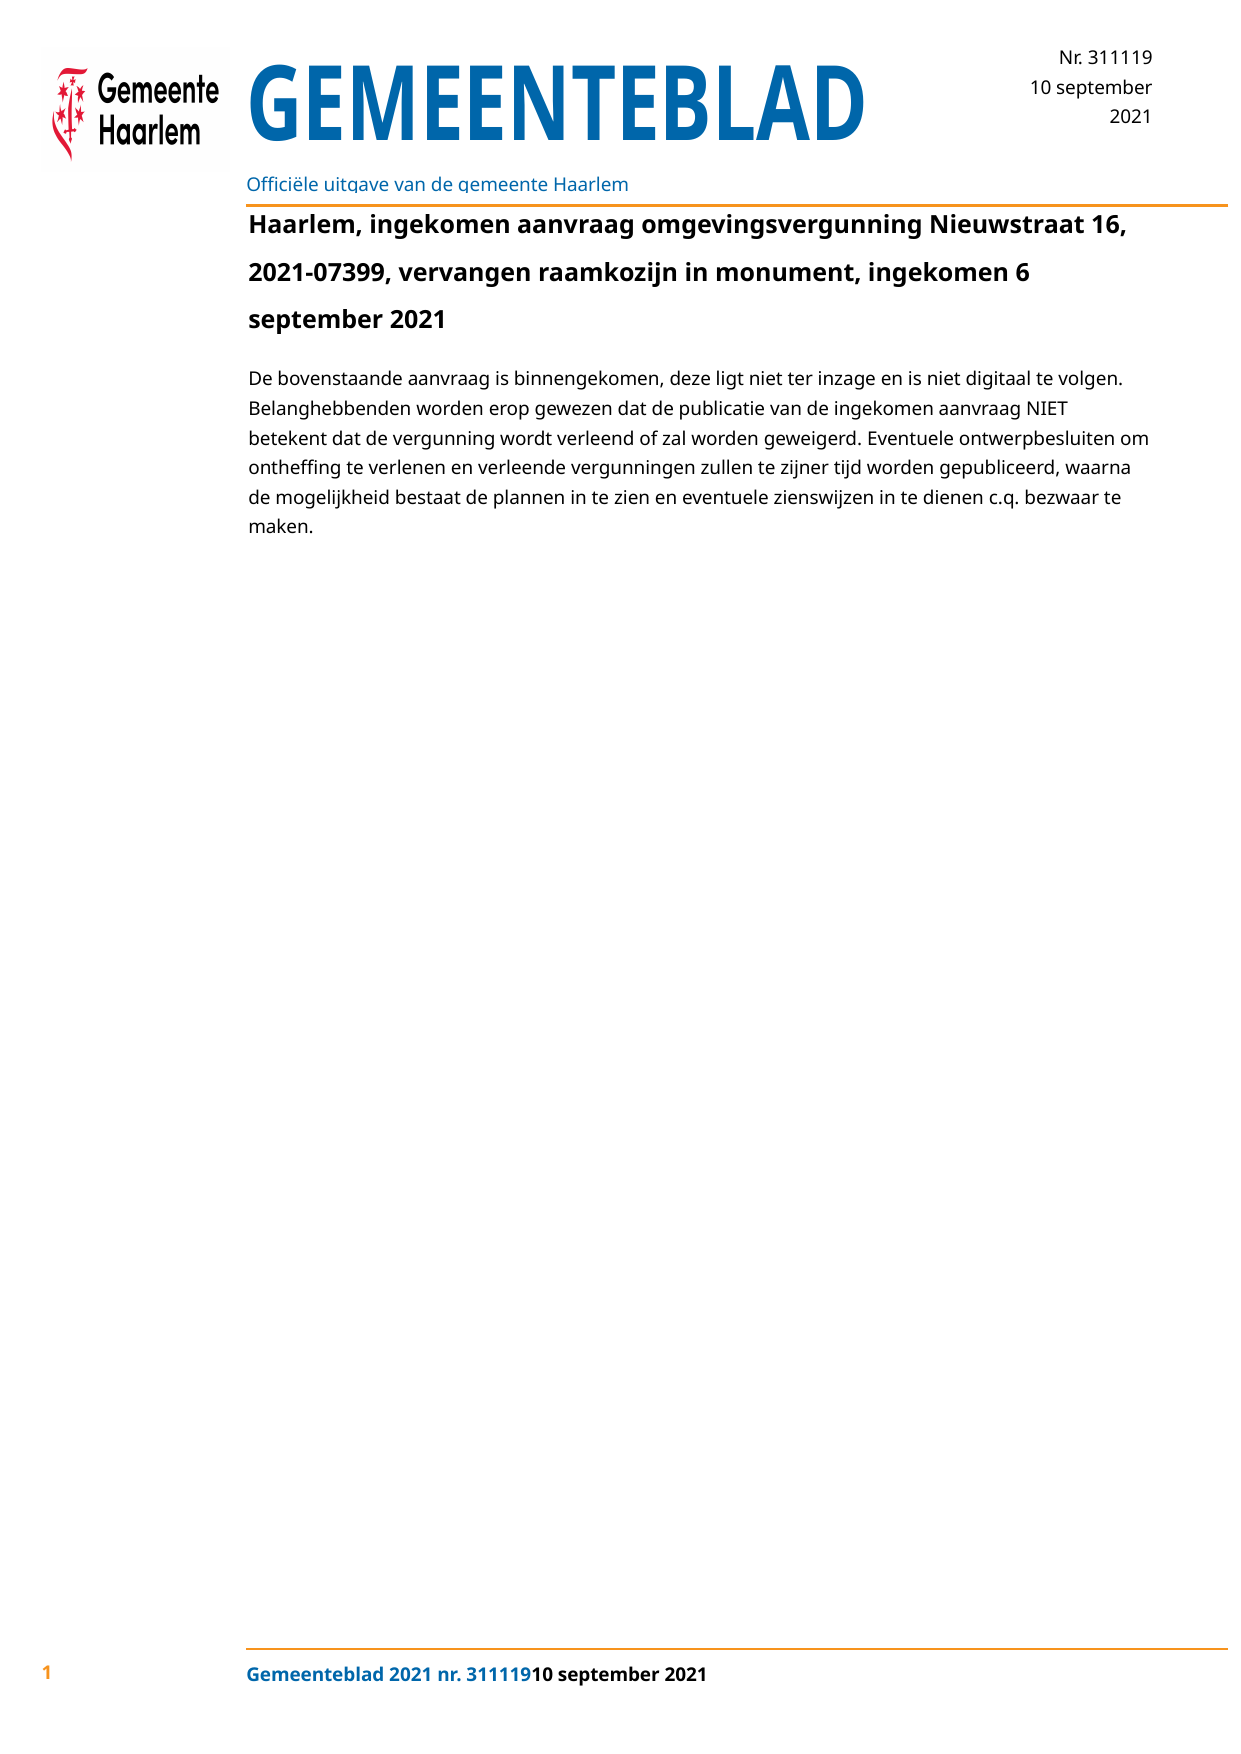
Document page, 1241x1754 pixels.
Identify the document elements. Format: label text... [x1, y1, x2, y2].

text De bovenstaande aanvraag is binnengekomen, deze ligt niet ter inzage en is niet digitaal te volgen. Belanghebbenden worden erop gewezen dat de publicatie van de ingekomen aanvraag NIET betekent dat de vergunning wordt verleend of zal worden geweigerd. Eventuele ontwerpbesluiten om ontheffing te verlenen en verleende vergunningen zullen te zijner tijd worden gepubliceerd, waarna de mogelijkheid bestaat de plannen in te zien en eventuele zienswijzen in te dienen c.q. bezwaar te maken. [248, 366, 1152, 539]
picture [41, 47, 231, 172]
text Haarlem, ingekomen aanvraag omgevingsvergunning Nieuwstraat 16, 2021-07399, vervangen raamkozijn in monument, ingekomen 6 september 2021 [248, 207, 1152, 336]
